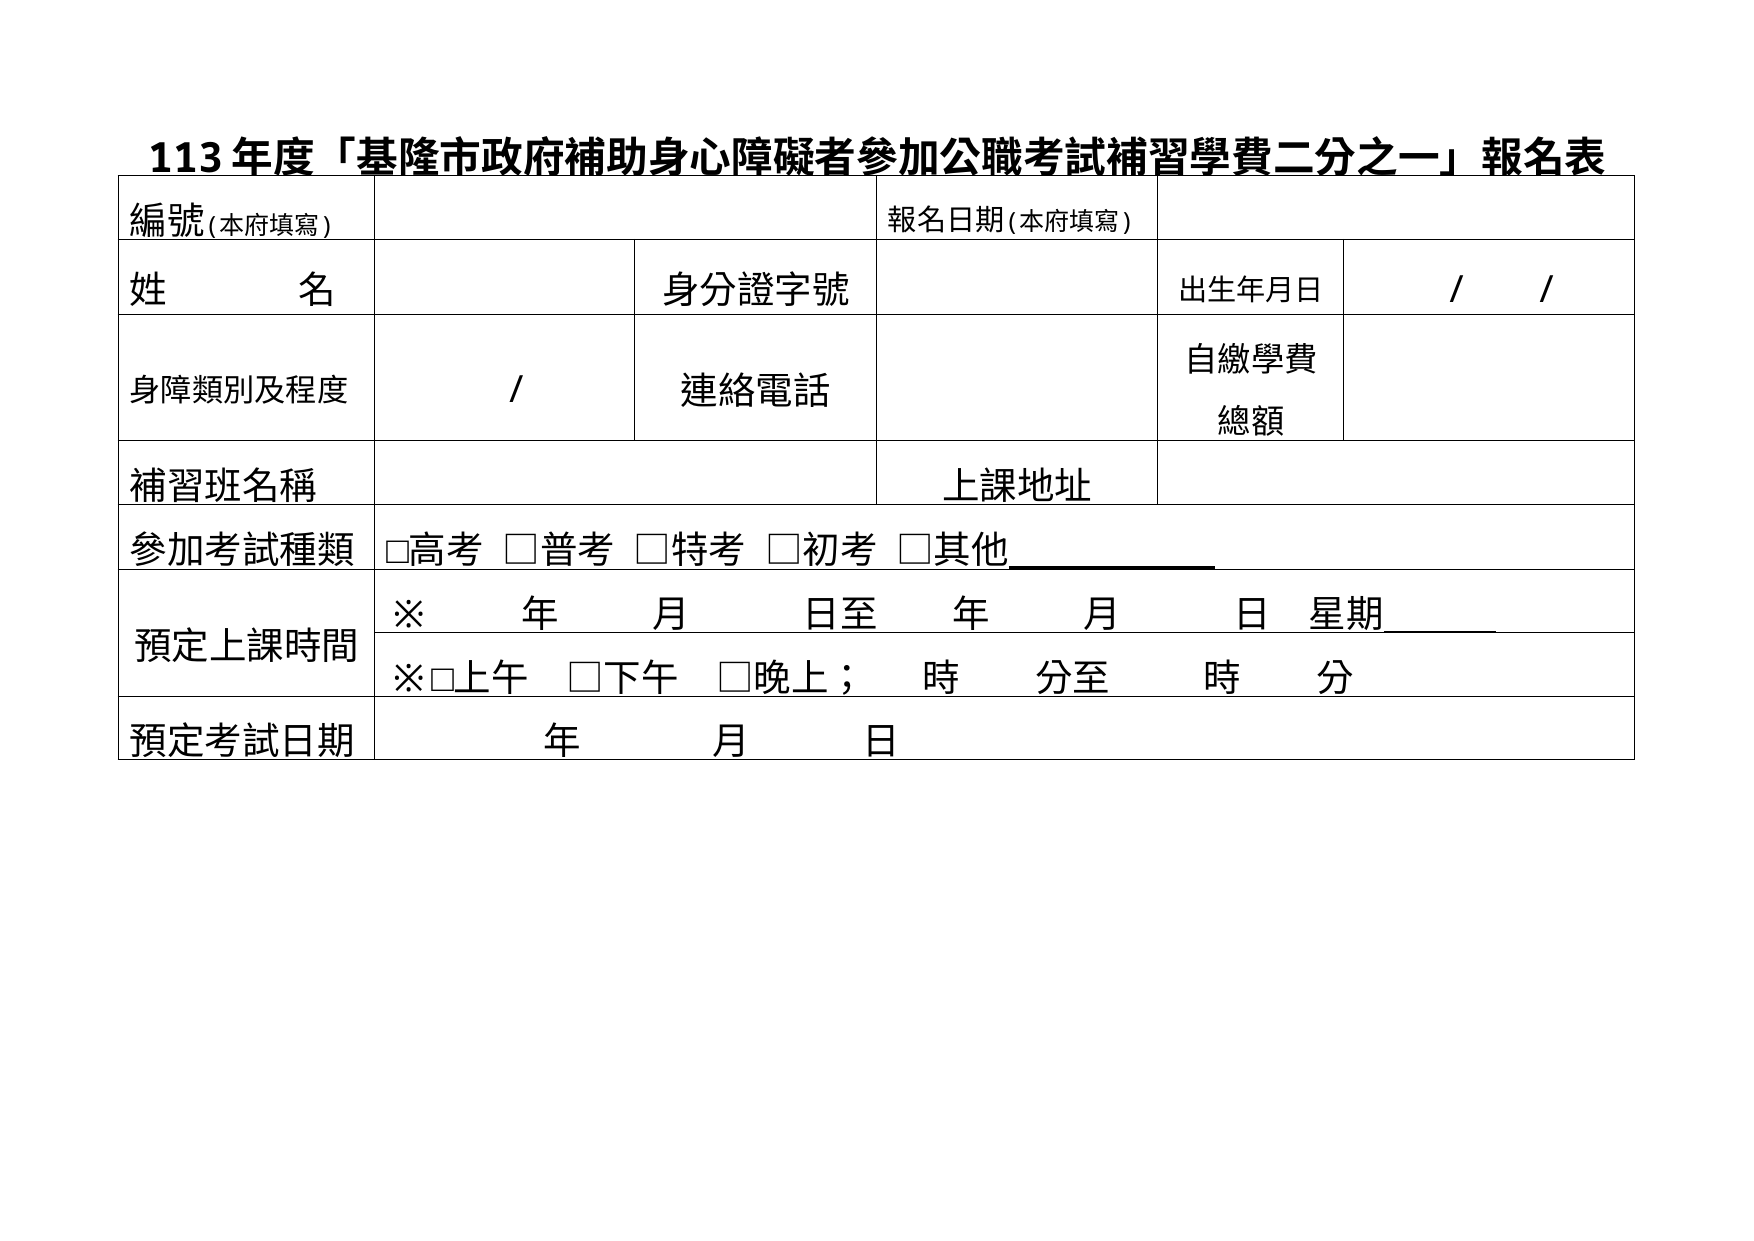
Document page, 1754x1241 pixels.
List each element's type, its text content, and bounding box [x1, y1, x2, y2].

table_cell [375, 441, 876, 504]
table_cell ※□上午 □下午 □晚上； 時 分至 時 分 [375, 633, 1634, 696]
table_cell [1344, 315, 1634, 440]
table_cell [375, 240, 634, 314]
table_cell □高考 □普考 □特考 □初考 □其他 [375, 505, 1634, 568]
table_cell 姓 名 [119, 240, 374, 314]
table_cell 補習班名稱 [119, 441, 374, 504]
table_cell [877, 240, 1157, 314]
table_cell 預定上課時間 [119, 570, 374, 696]
table_cell ※ 年 月 日至 年 月 日 星期 [375, 570, 1634, 632]
table_cell [877, 315, 1157, 440]
table_cell 自繳學費總額 [1158, 315, 1343, 440]
table_cell 身障類別及程度 [119, 315, 374, 440]
table_cell 預定考試日期 [119, 697, 374, 759]
table_header [1158, 176, 1634, 239]
table_cell 年 月 日 [375, 697, 1634, 759]
table_cell 身分證字號 [635, 240, 876, 314]
table_cell 出生年月日 [1158, 240, 1343, 314]
text 113年度「基隆市政府補助身心障礙者參加公職考試補習學費二分之一」報名表 [118, 113, 1636, 175]
table_cell / [375, 315, 634, 440]
table_cell 參加考試種類 [119, 505, 374, 568]
table_header [375, 176, 876, 239]
table_cell 連絡電話 [635, 315, 876, 440]
table_header 編號(本府填寫) [119, 176, 374, 239]
table_cell 上課地址 [877, 441, 1157, 504]
table_cell [1158, 441, 1634, 504]
table_header 報名日期(本府填寫) [877, 176, 1157, 239]
table_cell / / [1344, 240, 1634, 314]
